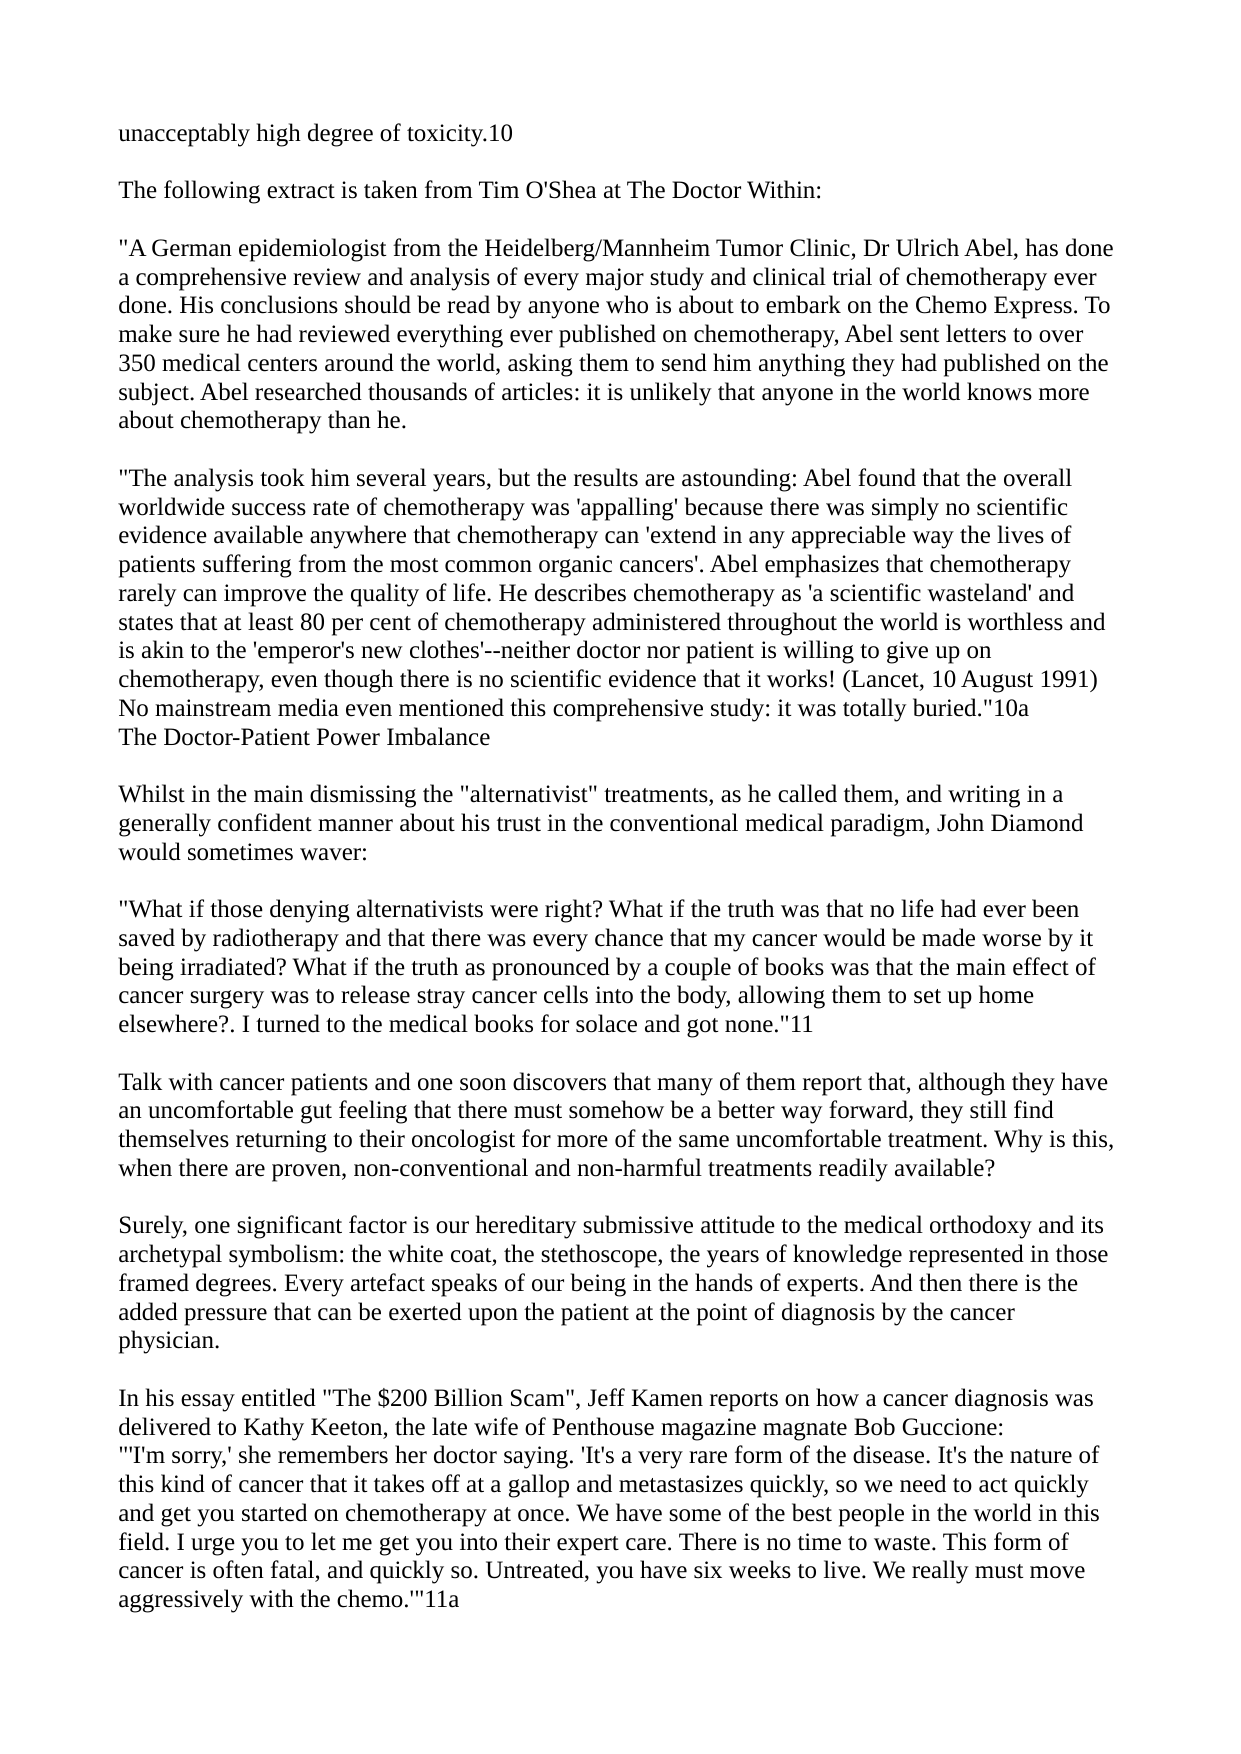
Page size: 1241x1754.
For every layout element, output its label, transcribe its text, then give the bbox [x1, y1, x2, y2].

text Whilst in the main dismissing the "alternativist" treatments, as he called them, and writing in a generally confident manner about his trust in the conventional medical paradigm, John Diamond would sometimes waver: [118, 779, 1122, 866]
text "A German epidemiologist from the Heidelberg/Mannheim Tumor Clinic, Dr Ulrich Abel, has done a comprehensive review and analysis of every major study and clinical trial of chemotherapy ever done. His conclusions should be read by anyone who is about to embark on the Chemo Express. To make sure he had reviewed everything ever published on chemotherapy, Abel sent letters to over 350 medical centers around the world, asking them to send him anything they had published on the subject. Abel researched thousands of articles: it is unlikely that anyone in the world knows more about chemotherapy than he. [118, 233, 1122, 434]
text "The analysis took him several years, but the results are astounding: Abel found that the overall worldwide success rate of chemotherapy was 'appalling' because there was simply no scientific evidence available anywhere that chemotherapy can 'extend in any appreciable way the lives of patients suffering from the most common organic cancers'. Abel emphasizes that chemotherapy rarely can improve the quality of life. He describes chemotherapy as 'a scientific wasteland' and states that at least 80 per cent of chemotherapy administered throughout the world is worthless and is akin to the 'emperor's new clothes'--neither doctor nor patient is willing to give up on chemotherapy, even though there is no scientific evidence that it works! (Lancet, 10 August 1991) No mainstream media even mentioned this comprehensive study: it was totally buried."10a [118, 463, 1122, 722]
text "What if those denying alternativists were right? What if the truth was that no life had ever been saved by radiotherapy and that there was every chance that my cancer would be made worse by it being irradiated? What if the truth as pronounced by a couple of books was that the main effect of cancer surgery was to release stray cancer cells into the body, allowing them to set up home elsewhere?. I turned to the medical books for solace and got none."11 [118, 894, 1122, 1038]
text The following extract is taken from Tim O'Shea at The Doctor Within: [118, 176, 1122, 204]
text Surely, one significant factor is our hereditary submissive attitude to the medical orthodoxy and its archetypal symbolism: the white coat, the stethoscope, the years of knowledge represented in those framed degrees. Every artefact speaks of our being in the hands of experts. And then there is the added pressure that can be exerted upon the patient at the point of diagnosis by the cancer physician. [118, 1211, 1122, 1354]
text "'I'm sorry,' she remembers her doctor saying. 'It's a very rare form of the disease. It's the nature of this kind of cancer that it takes off at a gallop and metastasizes quickly, so we need to act quickly and get you started on chemotherapy at once. We have some of the best people in the world in this field. I urge you to let me get you into their expert care. There is no time to waste. This form of cancer is often fatal, and quickly so. Untreated, you have six weeks to live. We really must move aggressively with the chemo.'"11a [118, 1441, 1122, 1613]
text unacceptably high degree of toxicity.10 [118, 118, 1122, 147]
text In his essay entitled "The $200 Billion Scam", Jeff Kamen reports on how a cancer diagnosis was delivered to Kathy Keeton, the late wife of Penthouse magazine magnate Bob Guccione: [118, 1383, 1122, 1441]
text The Doctor-Patient Power Imbalance [118, 722, 1122, 751]
text Talk with cancer patients and one soon discovers that many of them report that, although they have an uncomfortable gut feeling that there must somehow be a better way forward, they still find themselves returning to their oncologist for more of the same uncomfortable treatment. Why is this, when there are proven, non-conventional and non-harmful treatments readily available? [118, 1067, 1122, 1182]
